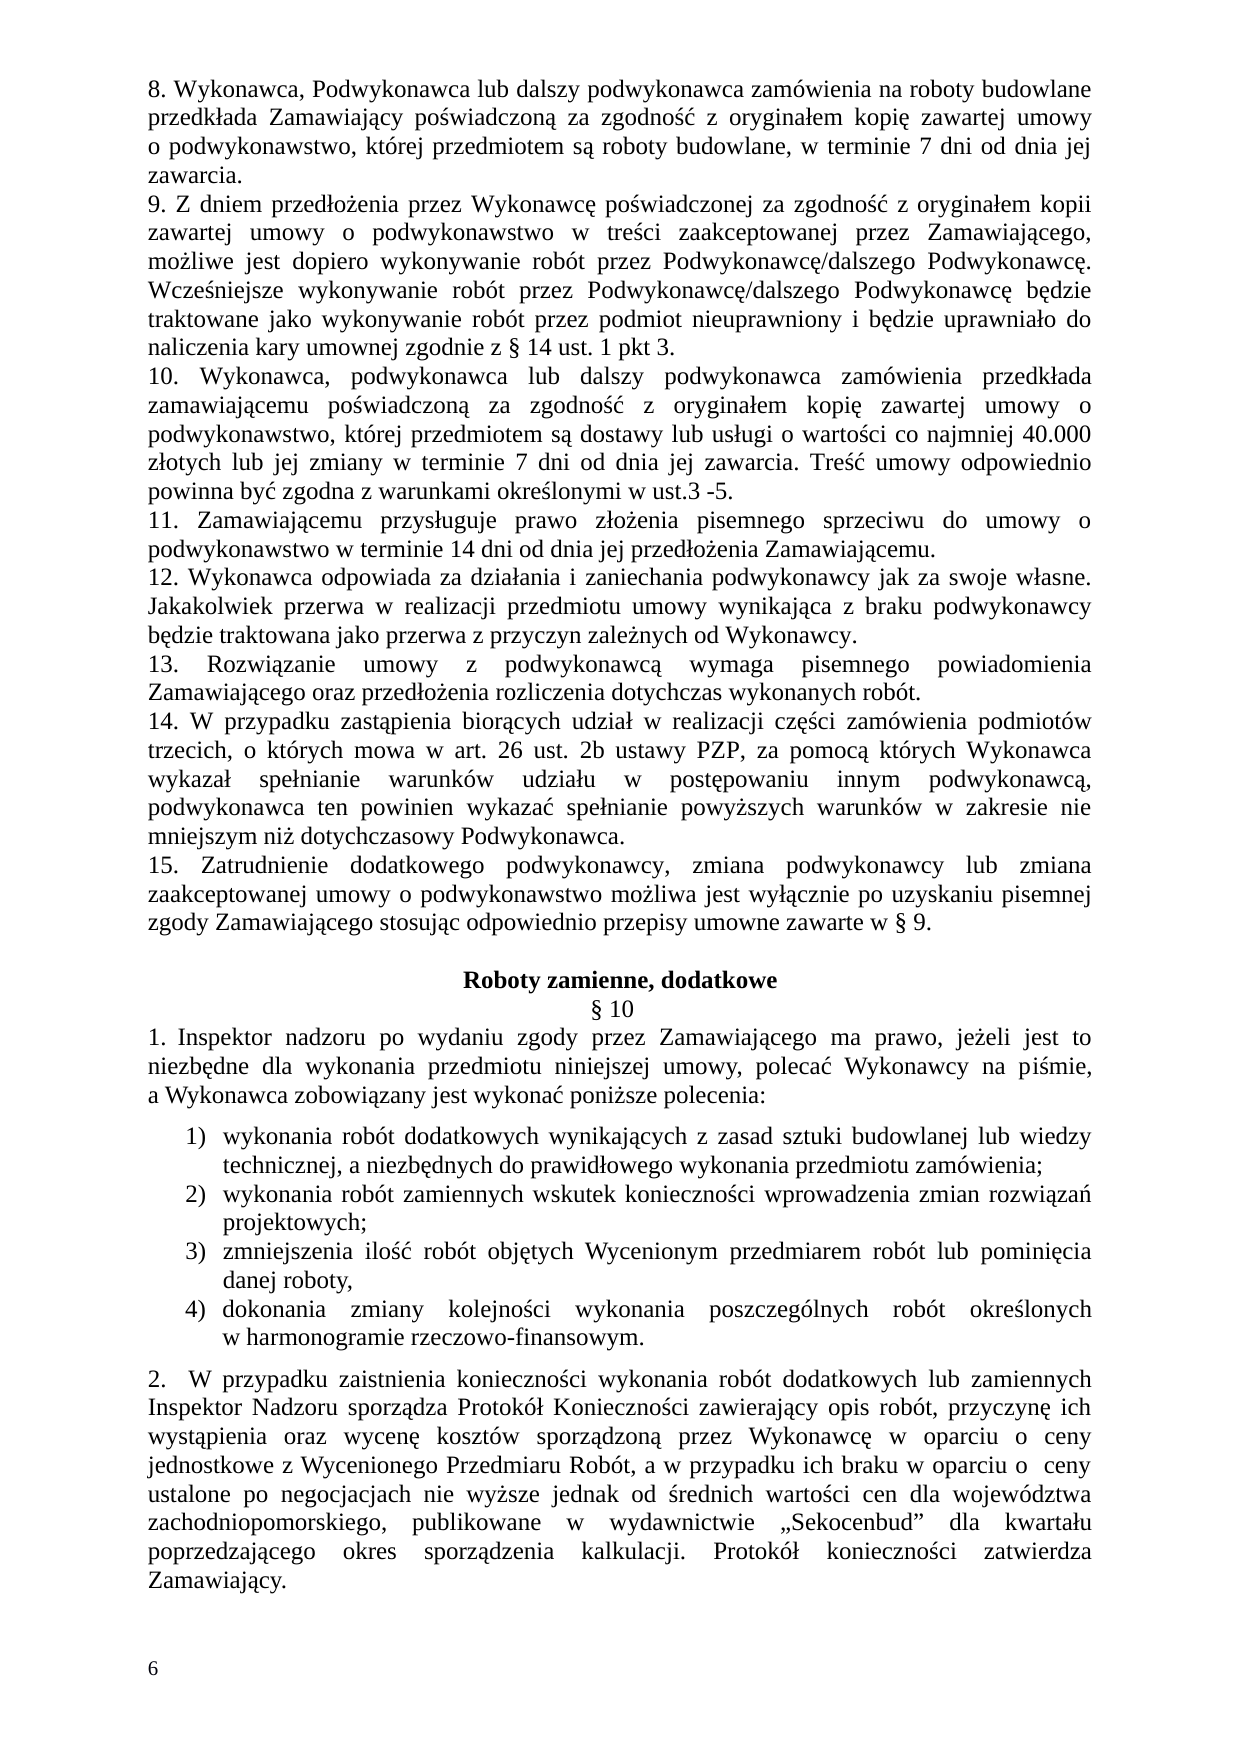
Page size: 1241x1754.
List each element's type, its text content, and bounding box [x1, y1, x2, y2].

list wykonania robót zamiennych wskutek konieczności wprowadzenia zmian rozwiązań projektowych; [185, 1179, 1092, 1236]
text Roboty zamienne, dodatkowe [148, 965, 1092, 994]
text 8. Wykonawca, Podwykonawca lub dalszy podwykonawca zamówienia na roboty budowlane przedkłada Zamawiający poświadczoną za zgodność z oryginałem kopię zawartej umowy o podwykonawstwo, której przedmiotem są roboty budowlane, w terminie 7 dni od dnia jej zawarcia. [148, 74, 1092, 189]
text 12. Wykonawca odpowiada za działania i zaniechania podwykonawcy jak za swoje własne. Jakakolwiek przerwa w realizacji przedmiotu umowy wynikająca z braku podwykonawcy będzie traktowana jako przerwa z przyczyn zależnych od Wykonawcy. [148, 562, 1092, 649]
text § 10 [590, 994, 1092, 1022]
list wykonania robót dodatkowych wynikających z zasad sztuki budowlanej lub wiedzy technicznej, a niezbędnych do prawidłowego wykonania przedmiotu zamówienia; [185, 1121, 1092, 1179]
text 11. Zamawiającemu przysługuje prawo złożenia pisemnego sprzeciwu do umowy o podwykonawstwo w terminie 14 dni od dnia jej przedłożenia Zamawiającemu. [148, 505, 1092, 562]
list dokonania zmiany kolejności wykonania poszczególnych robót określonych w harmonogramie rzeczowo-finansowym. [185, 1294, 1092, 1351]
text 1. Inspektor nadzoru po wydaniu zgody przez Zamawiającego ma prawo, jeżeli jest to niezbędne dla wykonania przedmiotu niniejszej umowy, polecać Wykonawcy na piśmie, a Wykonawca zobowiązany jest wykonać poniższe polecenia: [148, 1022, 1092, 1109]
text 13. Rozwiązanie umowy z podwykonawcą wymaga pisemnego powiadomienia Zamawiającego oraz przedłożenia rozliczenia dotychczas wykonanych robót. [148, 649, 1092, 706]
text 15. Zatrudnienie dodatkowego podwykonawcy, zmiana podwykonawcy lub zmiana zaakceptowanej umowy o podwykonawstwo możliwa jest wyłącznie po uzyskaniu pisemnej zgody Zamawiającego stosując odpowiednio przepisy umowne zawarte w § 9. [148, 850, 1092, 936]
text 9. Z dniem przedłożenia przez Wykonawcę poświadczonej za zgodność z oryginałem kopii zawartej umowy o podwykonawstwo w treści zaakceptowanej przez Zamawiającego, możliwe jest dopiero wykonywanie robót przez Podwykonawcę/dalszego Podwykonawcę. Wcześniejsze wykonywanie robót przez Podwykonawcę/dalszego Podwykonawcę będzie traktowane jako wykonywanie robót przez podmiot nieuprawniony i będzie uprawniało do naliczenia kary umownej zgodnie z § 14 ust. 1 pkt 3. [148, 189, 1092, 361]
text 14. W przypadku zastąpienia biorących udział w realizacji części zamówienia podmiotów trzecich, o których mowa w art. 26 ust. 2b ustawy PZP, za pomocą których Wykonawca wykazał spełnianie warunków udziału w postępowaniu innym podwykonawcą, podwykonawca ten powinien wykazać spełnianie powyższych warunków w zakresie nie mniejszym niż dotychczasowy Podwykonawca. [148, 706, 1092, 850]
text 10. Wykonawca, podwykonawca lub dalszy podwykonawca zamówienia przedkłada zamawiającemu poświadczoną za zgodność z oryginałem kopię zawartej umowy o podwykonawstwo, której przedmiotem są dostawy lub usługi o wartości co najmniej 40.000 złotych lub jej zmiany w terminie 7 dni od dnia jej zawarcia. Treść umowy odpowiednio powinna być zgodna z warunkami określonymi w ust.3 -5. [148, 361, 1092, 505]
list zmniejszenia ilość robót objętych Wycenionym przedmiarem robót lub pominięcia danej roboty, [185, 1236, 1092, 1294]
text 2. W przypadku zaistnienia konieczności wykonania robót dodatkowych lub zamiennych Inspektor Nadzoru sporządza Protokół Konieczności zawierający opis robót, przyczynę ich wystąpienia oraz wycenę kosztów sporządzoną przez Wykonawcę w oparciu o ceny jednostkowe z Wycenionego Przedmiaru Robót, a w przypadku ich braku w oparciu o ceny ustalone po negocjacjach nie wyższe jednak od średnich wartości cen dla województwa zachodniopomorskiego, publikowane w wydawnictwie „Sekocenbud” dla kwartału poprzedzającego okres sporządzenia kalkulacji. Protokół konieczności zatwierdza Zamawiający. [148, 1364, 1092, 1594]
